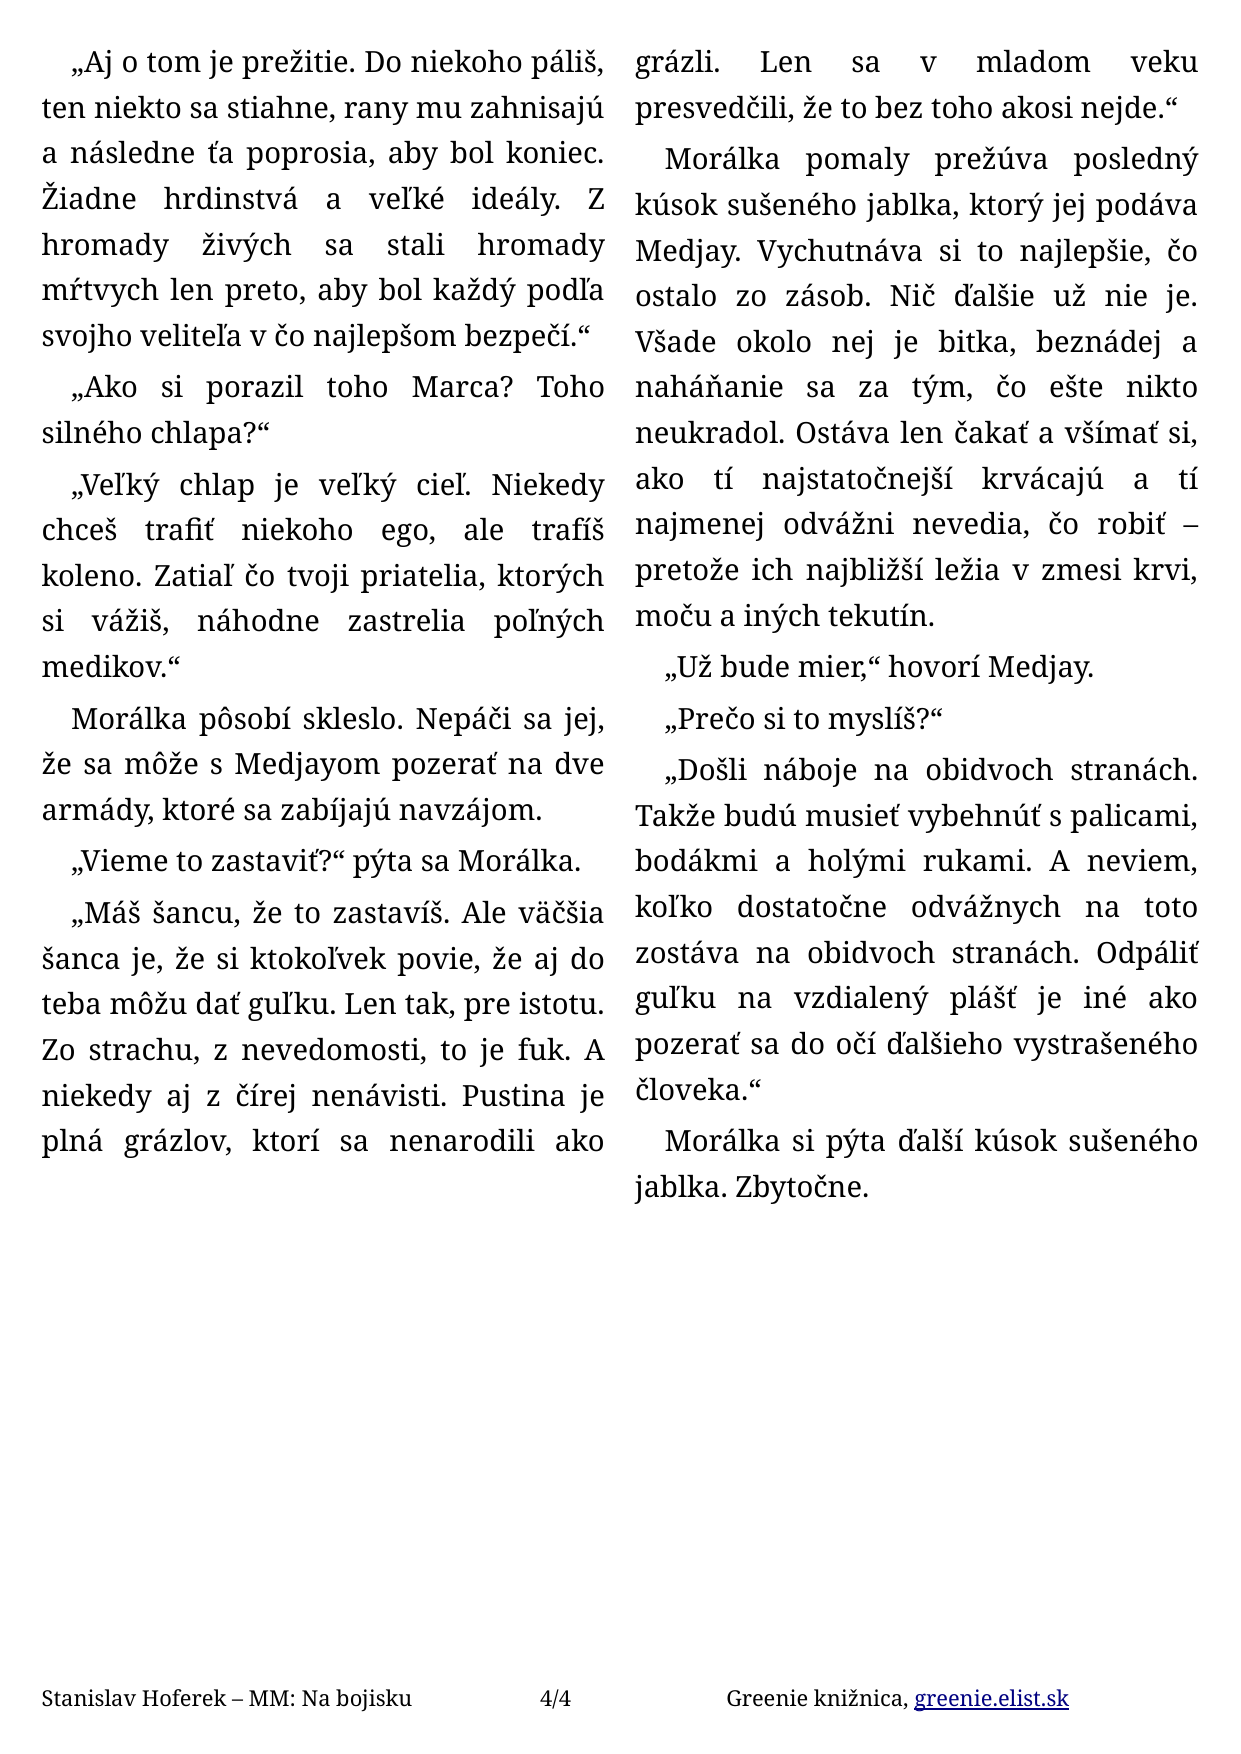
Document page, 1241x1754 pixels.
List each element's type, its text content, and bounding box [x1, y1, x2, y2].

text Morálka pôsobí skleslo. Nepáči sa jej, že sa môže s Medjayom pozerať na dve armády, ktoré sa zabíjajú navzájom. [41, 698, 605, 829]
text grázli. Len sa v mladom veku presvedčili, že to bez toho akosi nejde.“ [635, 41, 1199, 127]
text „Veľký chlap je veľký cieľ. Niekedy chceš trafiť niekoho ego, ale trafíš koleno. Zatiaľ čo tvoji priatelia, ktorých si vážiš, náhodne zastrelia poľných medikov.“ [41, 464, 605, 686]
text „Máš šancu, že to zastavíš. Ale väčšia šanca je, že si ktokoľvek povie, že aj do teba môžu dať guľku. Len tak, pre istotu. Zo strachu, z nevedomosti, to je fuk. A niekedy aj z čírej nenávisti. Pustina je plná grázlov, ktorí sa nenarodili ako [41, 892, 605, 1160]
text Morálka si pýta ďalší kúsok sušeného jablka. Zbytočne. [635, 1120, 1199, 1206]
text „Aj o tom je prežitie. Do niekoho páliš, ten niekto sa stiahne, rany mu zahnisajú a následne ťa poprosia, aby bol koniec. Žiadne hrdinstvá a veľké ideály. Z hromady živých sa stali hromady mŕtvych len preto, aby bol každý podľa svojho veliteľa v čo najlepšom bezpečí.“ [41, 41, 605, 355]
text „Ako si porazil toho Marca? Toho silného chlapa?“ [41, 367, 605, 452]
text „Vieme to zastaviť?“ pýta sa Morálka. [41, 841, 605, 880]
text „Došli náboje na obidvoch stranách. Takže budú musieť vybehnúť s palicami, bodákmi a holými rukami. A neviem, koľko dostatočne odvážnych na toto zostáva na obidvoch stranách. Odpáliť guľku na vzdialený plášť je iné ako pozerať sa do očí ďalšieho vystrašeného človeka.“ [635, 749, 1199, 1108]
text „Už bude mier,“ hovorí Medjay. [635, 646, 1199, 686]
text Morálka pomaly prežúva posledný kúsok sušeného jablka, ktorý jej podáva Medjay. Vychutnáva si to najlepšie, čo ostalo zo zásob. Nič ďalšie už nie je. Všade okolo nej je bitka, beznádej a naháňanie sa za tým, čo ešte nikto neukradol. Ostáva len čakať a všímať si, ako tí najstatočnejší krvácajú a tí najmenej odvážni nevedia, čo robiť – pretože ich najbližší ležia v zmesi krvi, moču a iných tekutín. [635, 138, 1199, 634]
text „Prečo si to myslíš?“ [635, 698, 1199, 738]
